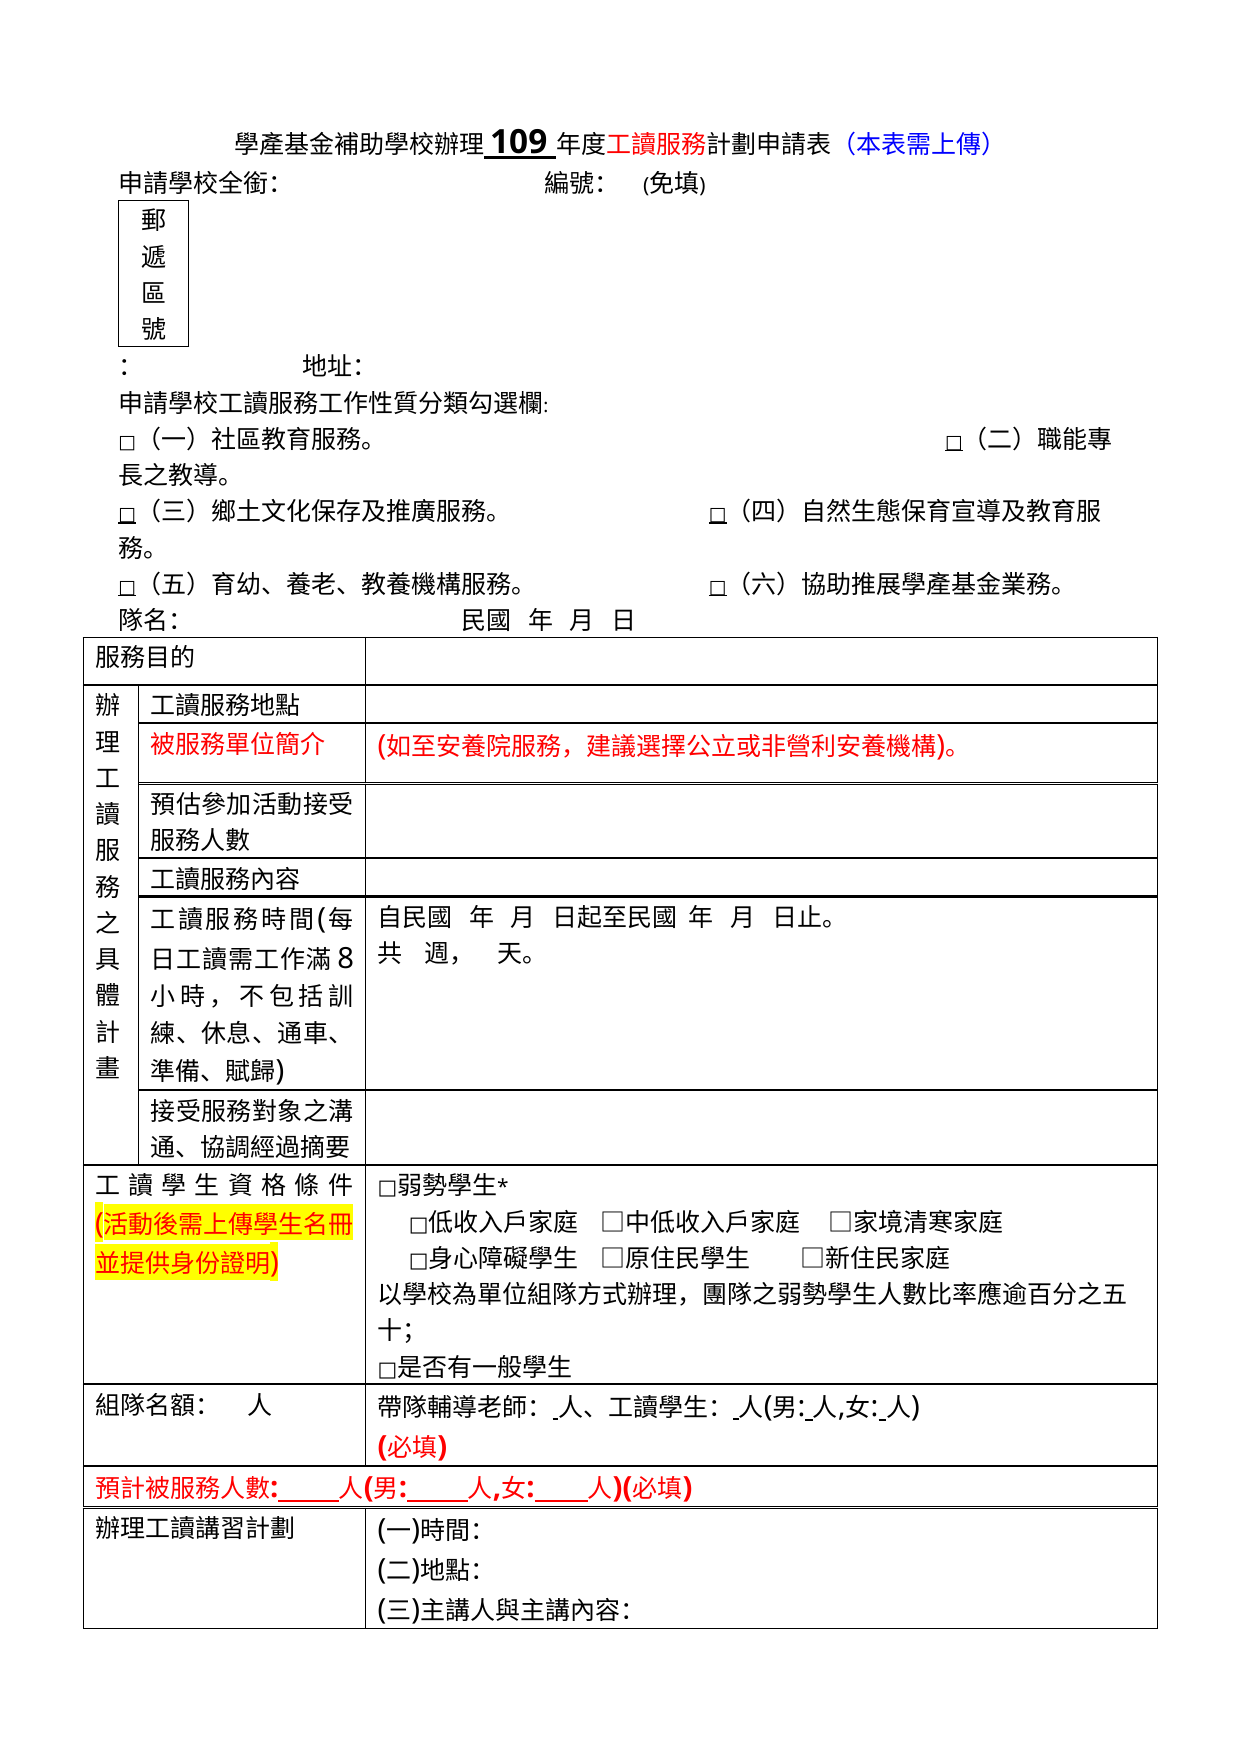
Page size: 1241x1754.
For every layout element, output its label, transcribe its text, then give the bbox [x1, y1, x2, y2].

text 學產基金補助學校辦理 109 年度工讀服務計劃申請表（本表需上傳） [118, 118, 1122, 163]
table_cell 工讀服務地點 [139, 686, 365, 722]
text 隊名： 民國 年 月 日 [118, 601, 1122, 637]
table_cell 預計被服務人數: 人(男: 人,女: 人)(必填) [84, 1467, 1157, 1506]
table_cell (一)時間： (二)地點： (三)主講人與主講內容： [366, 1509, 1157, 1628]
table_header [366, 638, 1157, 684]
table_cell □弱勢學生* □低收入戶家庭 □中低收入戶家庭 □家境清寒家庭 □身心障礙學生 □原住民學生 □新住民家庭 以學校為單位組隊方式辦理，團隊之弱勢學生人數比率應逾百分之五十； □是否有一般學生 [366, 1166, 1157, 1383]
table_cell (如至安養院服務，建議選擇公立或非營利安養機構)。 [366, 724, 1157, 782]
table_cell 自民國 年 月 日起至民國 年 月 日止。 共 週， 天。 [366, 898, 1157, 1089]
table_cell 接受服務對象之溝通、協調經過摘要 [139, 1091, 365, 1164]
table_cell [366, 785, 1157, 857]
table_cell 帶隊輔導老師： 人、工讀學生： 人(男: 人,女: 人) (必填) [366, 1385, 1157, 1465]
table_header 郵遞區號 [119, 201, 188, 346]
table_cell [366, 859, 1157, 895]
table_cell [366, 686, 1157, 722]
table_header 服務目的 [84, 638, 365, 684]
table_cell 工讀服務時間(每日工讀需工作滿8小時，不包括訓練、休息、通車、準備、賦歸) [139, 898, 365, 1089]
text 申請學校工讀服務工作性質分類勾選欄: [118, 383, 1122, 419]
text ： 地址： [118, 347, 1122, 383]
table_cell 預估參加活動接受服務人數 [139, 785, 365, 857]
table_cell 辦理工讀講習計劃 [84, 1509, 365, 1628]
text □（五）育幼、養老、教養機構服務。 □（六）協助推展學產基金業務。 [118, 564, 1122, 601]
table_cell 被服務單位簡介 [139, 724, 365, 782]
text □（一）社區教育服務。 □（二）職能專長之教導。 [118, 419, 1122, 492]
table_cell 辦理工讀服務之具體計畫 [84, 686, 138, 1164]
table_cell 工讀服務內容 [139, 859, 365, 895]
text □（三）鄉土文化保存及推廣服務。 □（四）自然生態保育宣導及教育服務。 [118, 492, 1122, 564]
text 申請學校全銜： 編號： (免填) [118, 163, 1122, 200]
table_cell 組隊名額： 人 [84, 1385, 365, 1465]
table_cell 工讀學生資格條件 (活動後需上傳學生名冊並提供身份證明) [84, 1166, 365, 1383]
table_cell [366, 1091, 1157, 1164]
